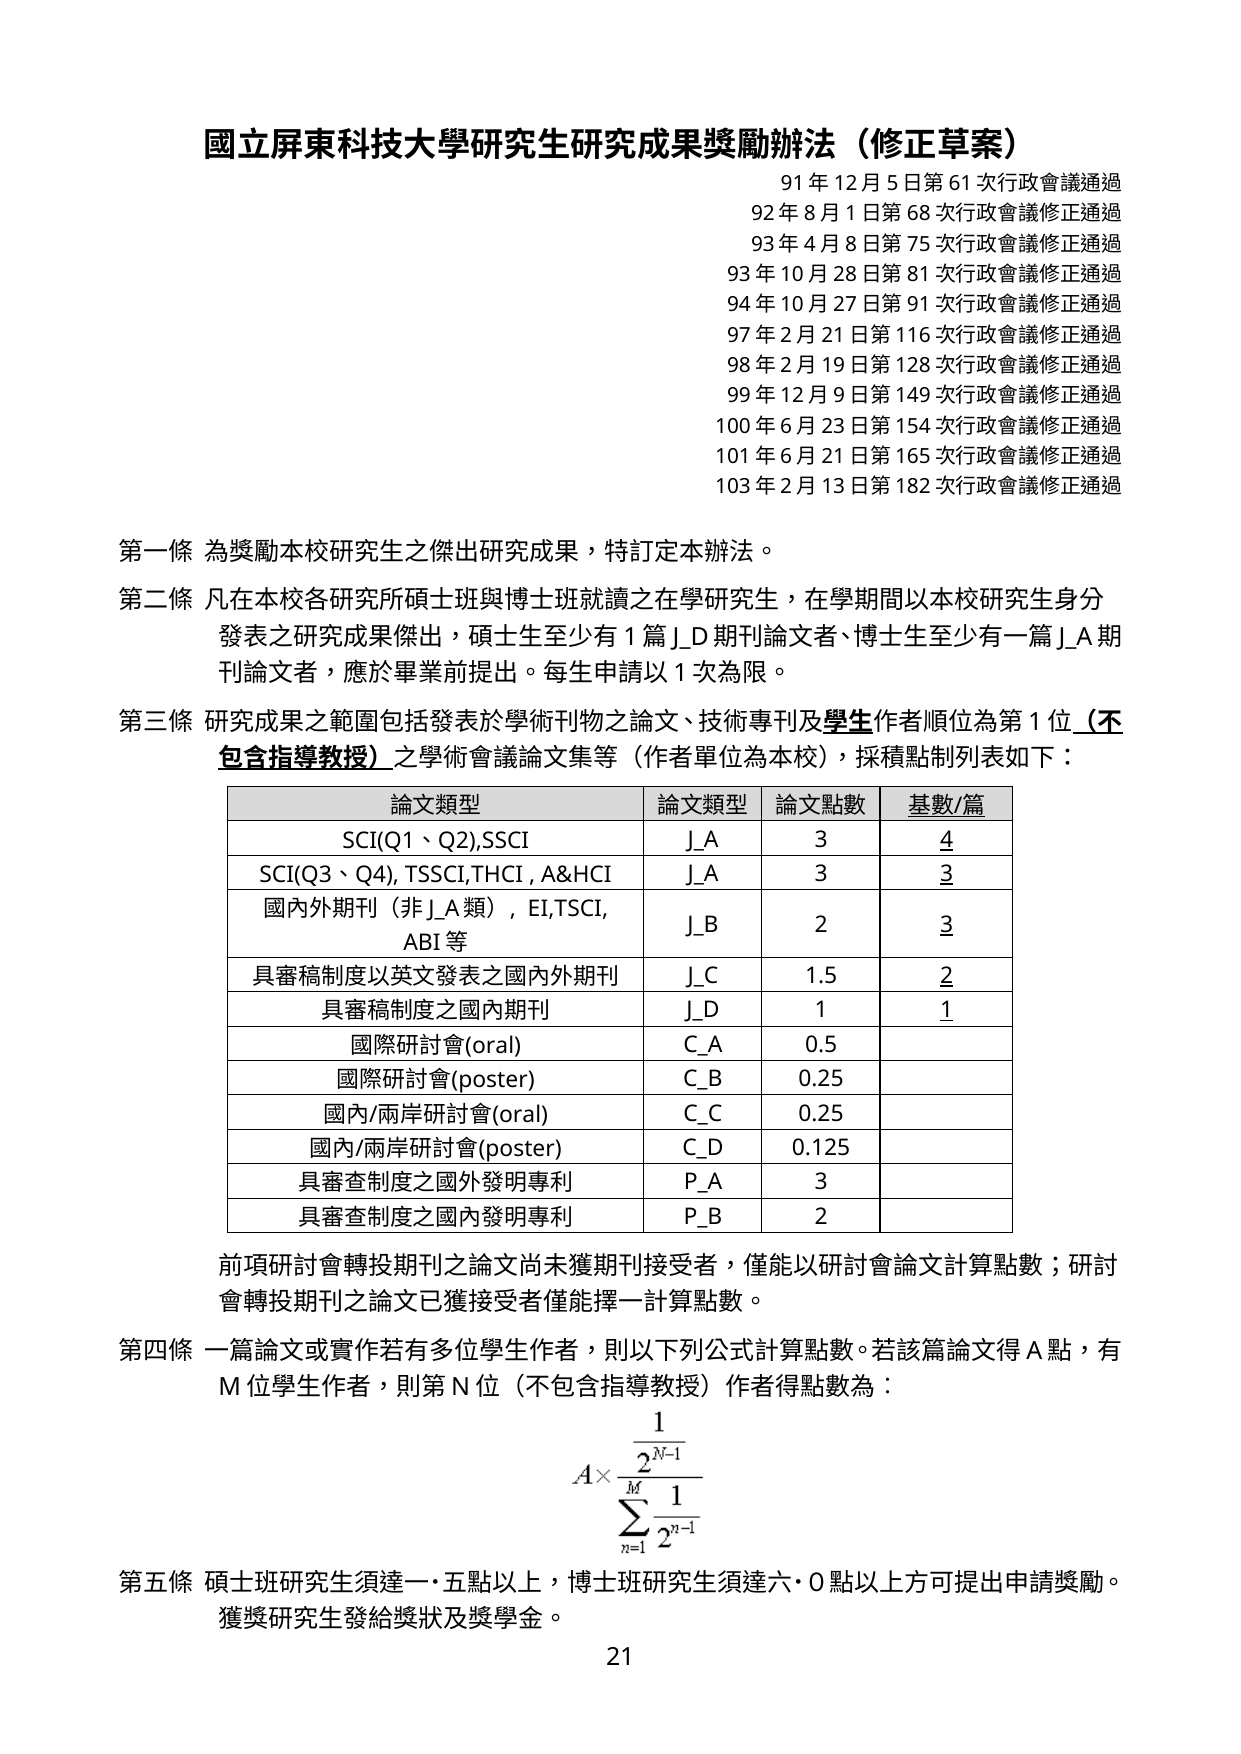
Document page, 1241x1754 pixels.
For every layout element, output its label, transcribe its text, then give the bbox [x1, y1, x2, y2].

table_cell 1 [762, 992, 879, 1026]
table_cell P_A [644, 1164, 761, 1197]
table_cell 3 [881, 890, 1012, 957]
table_cell J_D [644, 992, 761, 1026]
table_cell 3 [881, 856, 1012, 889]
table_cell 具審查制度之國外發明專利 [228, 1164, 643, 1197]
table_cell J_B [644, 890, 761, 957]
table_cell [881, 1061, 1012, 1094]
table_cell 國內/兩岸研討會(poster) [228, 1130, 643, 1163]
text 92年8月1日第68次行政會議修正通過 [118, 197, 1122, 227]
table_cell J_A [644, 856, 761, 889]
text 94年10月27日第91次行政會議修正通過 [118, 288, 1122, 318]
table_header 論文類型 [228, 787, 643, 820]
table_cell C_D [644, 1130, 761, 1163]
table_cell 0.5 [762, 1027, 879, 1060]
table_cell 2 [881, 958, 1012, 991]
table_cell 3 [762, 856, 879, 889]
table_cell 2 [762, 890, 879, 957]
table_cell P_B [644, 1199, 761, 1232]
table_cell C_A [644, 1027, 761, 1060]
text 99年12月9日第149次行政會議修正通過 [118, 378, 1122, 409]
picture [568, 1403, 709, 1559]
text 第五條 碩士班研究生須達一˙五點以上，博士班研究生須達六˙０點以上方可提出申請獎勵。獲獎研究生發給獎狀及獎學金。 [118, 1562, 1122, 1635]
table_cell [881, 1027, 1012, 1060]
text 前項研討會轉投期刊之論文尚未獲期刊接受者，僅能以研討會論文計算點數；研討會轉投期刊之論文已獲接受者僅能擇一計算點數。 [218, 1245, 1122, 1318]
table_cell 國際研討會(poster) [228, 1061, 643, 1094]
table_header 論文類型 [644, 787, 761, 820]
table_cell 國內/兩岸研討會(oral) [228, 1095, 643, 1129]
table_cell 具審查制度之國內發明專利 [228, 1199, 643, 1232]
table_cell C_B [644, 1061, 761, 1094]
text 100年6月23日第154次行政會議修正通過 [118, 409, 1122, 439]
table_cell [881, 1130, 1012, 1163]
table_cell 2 [762, 1199, 879, 1232]
table_cell 1 [881, 992, 1012, 1026]
table_cell 4 [881, 821, 1012, 855]
text 97年2月21日第116次行政會議修正通過 [118, 318, 1122, 348]
table_cell J_A [644, 821, 761, 855]
table_header 基數/篇 [881, 787, 1012, 820]
table_cell 國際研討會(oral) [228, 1027, 643, 1060]
text 93年10月28日第81次行政會議修正通過 [118, 257, 1122, 288]
table_cell [881, 1199, 1012, 1232]
table_cell 0.125 [762, 1130, 879, 1163]
text 第一條 為獎勵本校研究生之傑出研究成果，特訂定本辦法。 [118, 531, 1122, 567]
table_header 論文點數 [762, 787, 879, 820]
table_cell C_C [644, 1095, 761, 1129]
table_cell [881, 1095, 1012, 1129]
text 國立屏東科技大學研究生研究成果獎勵辦法（修正草案） [118, 118, 1122, 166]
table_cell 3 [762, 1164, 879, 1197]
table_cell 3 [762, 821, 879, 855]
table_cell 1.5 [762, 958, 879, 991]
text 103年2月13日第182次行政會議修正通過 [118, 469, 1122, 500]
text 101年6月21日第165次行政會議修正通過 [118, 439, 1122, 469]
table_cell 具審稿制度之國內期刊 [228, 992, 643, 1026]
text 第三條 研究成果之範圍包括發表於學術刊物之論文、技術專刊及學生作者順位為第1位（不包含指導教授）之學術會議論文集等（作者單位為本校），採積點制列表如下： [118, 701, 1122, 773]
table_cell SCI(Q3、Q4), TSSCI,THCI , A&HCI [228, 856, 643, 889]
table_cell 國內外期刊（非J_A類）, EI,TSCI, ABI等 [228, 890, 643, 957]
table_cell 具審稿制度以英文發表之國內外期刊 [228, 958, 643, 991]
table_cell J_C [644, 958, 761, 991]
text 第四條 一篇論文或實作若有多位學生作者，則以下列公式計算點數。若該篇論文得A點，有M位學生作者，則第N位（不包含指導教授）作者得點數為︰ [118, 1330, 1122, 1403]
text 98年2月19日第128次行政會議修正通過 [118, 348, 1122, 378]
table_cell 0.25 [762, 1095, 879, 1129]
table_cell 0.25 [762, 1061, 879, 1094]
table_cell SCI(Q1、Q2),SSCI [228, 821, 643, 855]
table_cell [881, 1164, 1012, 1197]
text 91年12月5日第61次行政會議通過 [118, 166, 1122, 197]
text 第二條 凡在本校各研究所碩士班與博士班就讀之在學研究生，在學期間以本校研究生身分發表之研究成果傑出，碩士生至少有1篇J_D期刊論文者、博士生至少有一篇J_A期刊論文者，應於畢業前提出。每生申請以1次為限。 [118, 580, 1122, 688]
text 93年4月8日第75次行政會議修正通過 [118, 227, 1122, 257]
